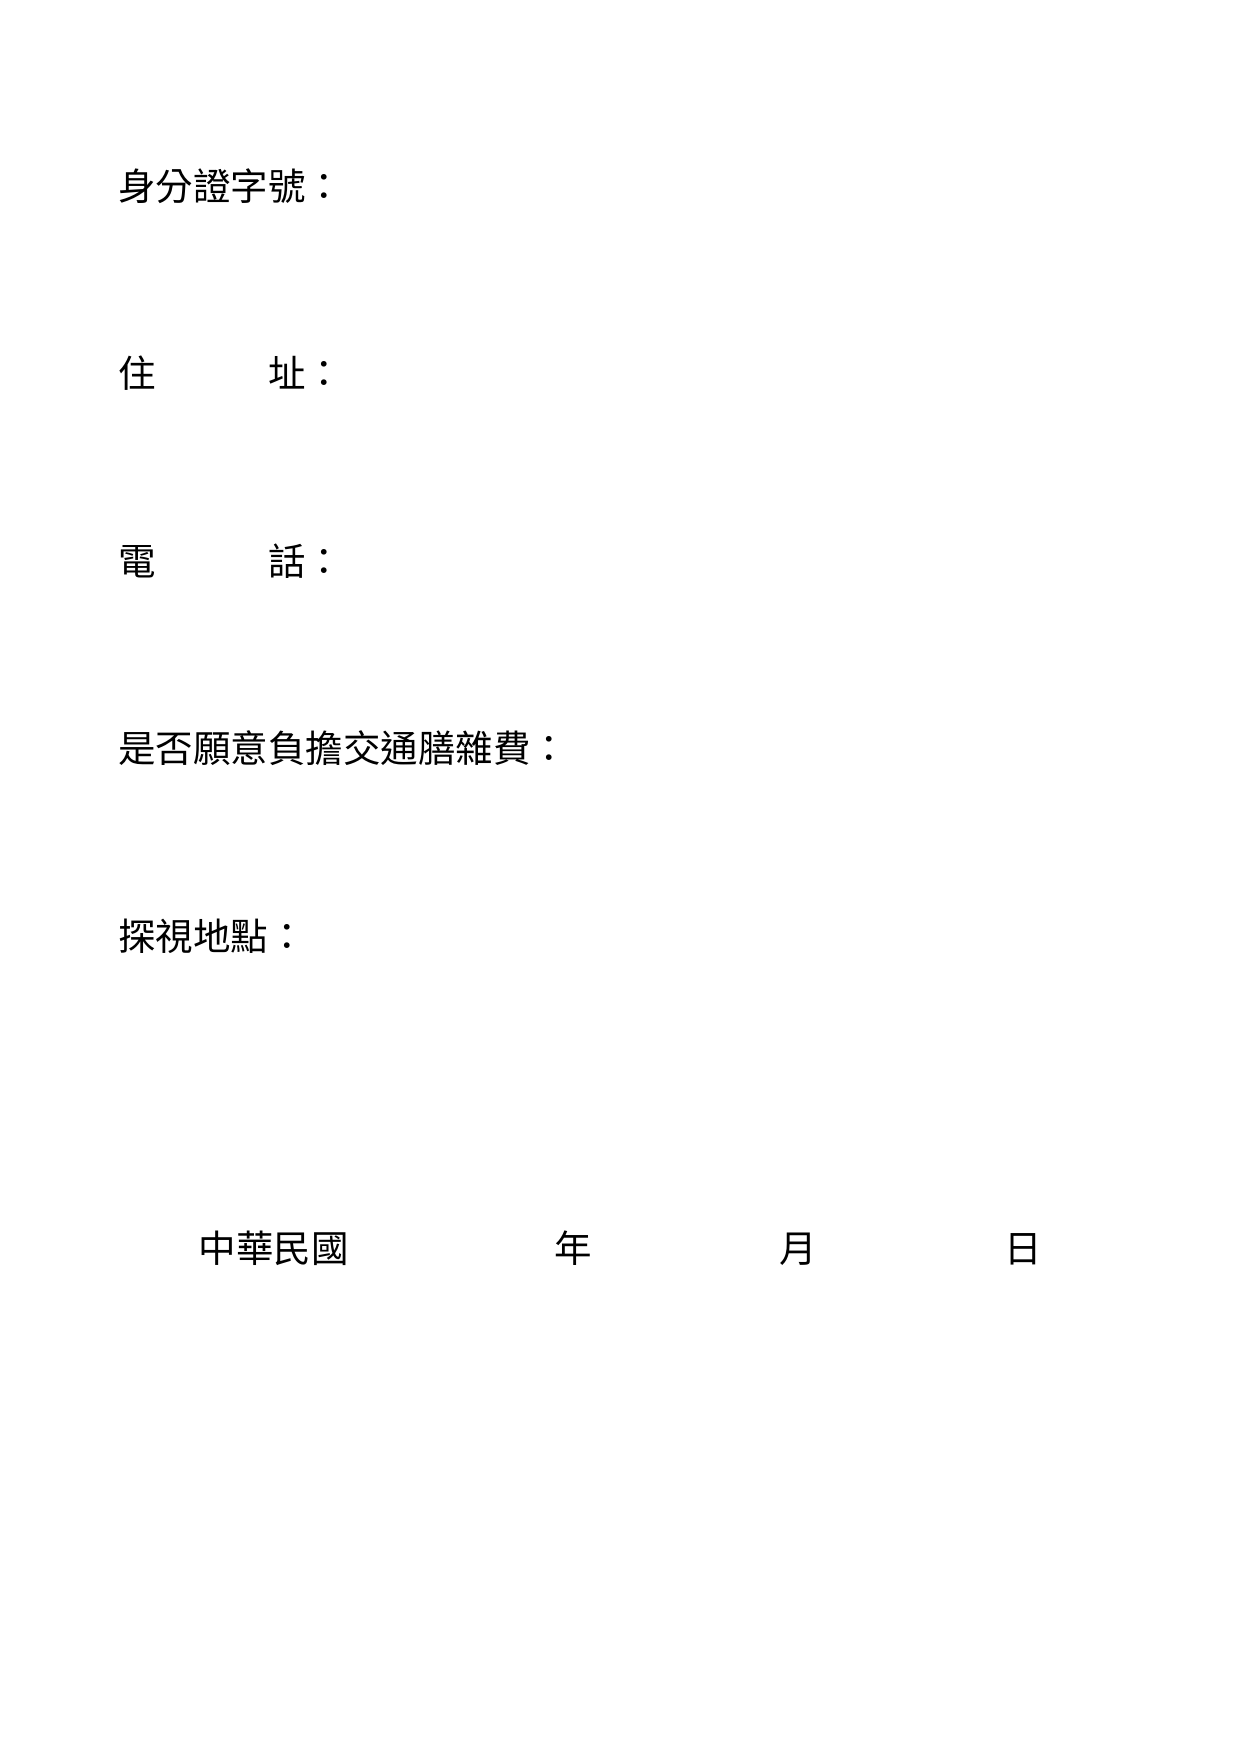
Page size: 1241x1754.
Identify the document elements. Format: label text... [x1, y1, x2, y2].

text 電 話： [118, 517, 1122, 580]
text 身分證字號： [118, 142, 1122, 205]
text 探視地點： [118, 892, 1122, 955]
text 是否願意負擔交通膳雜費： [118, 705, 1122, 767]
text 住 址： [118, 330, 1122, 392]
text 中華民國 年 月 日 [118, 1205, 1122, 1267]
